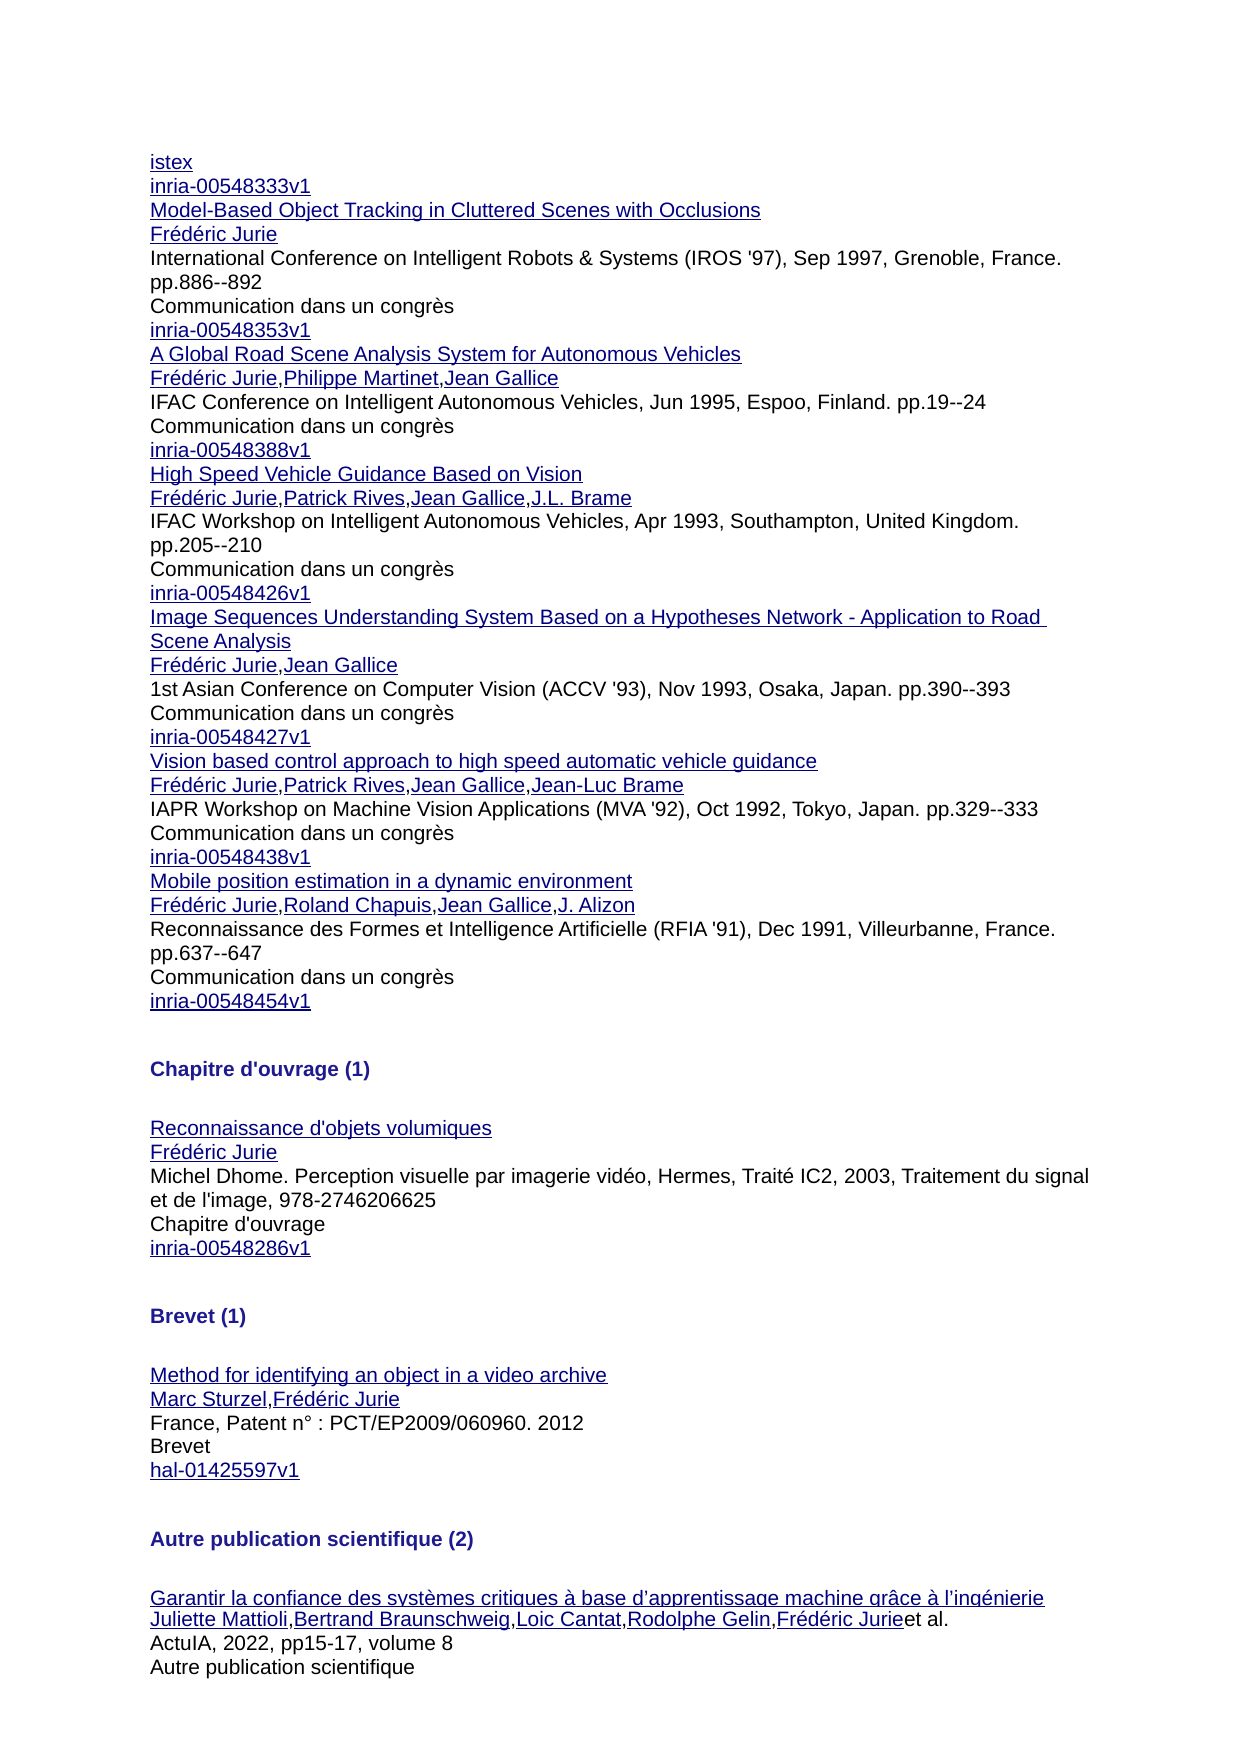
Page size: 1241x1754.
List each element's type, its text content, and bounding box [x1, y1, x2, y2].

table_cell Vision based control approach to high speed automatic vehicle guidance Frédéric Jurie,Patrick Rives,Jean Gallice,Jean-Luc Brame IAPR Workshop on Machine Vision Applications (MVA '92), Oct 1992, Tokyo, Japan. pp.329--333 Communication dans un congrès inria-00548438v1 [150, 749, 1090, 869]
table_cell Image Sequences Understanding System Based on a Hypotheses Network - Application to Road Scene Analysis Frédéric Jurie,Jean Gallice 1st Asian Conference on Computer Vision (ACCV '93), Nov 1993, Osaka, Japan. pp.390--393 Communication dans un congrès inria-00548427v1 [150, 605, 1090, 749]
table_cell A Global Road Scene Analysis System for Autonomous Vehicles Frédéric Jurie,Philippe Martinet,Jean Gallice IFAC Conference on Intelligent Autonomous Vehicles, Jun 1995, Espoo, Finland. pp.19--24 Communication dans un congrès inria-00548388v1 [150, 342, 1090, 461]
table_cell istex inria-00548333v1 [150, 150, 1090, 198]
table_cell High Speed Vehicle Guidance Based on Vision Frédéric Jurie,Patrick Rives,Jean Gallice,J.L. Brame IFAC Workshop on Intelligent Autonomous Vehicles, Apr 1993, Southampton, United Kingdom. pp.205--210 Communication dans un congrès inria-00548426v1 [150, 461, 1090, 605]
table_header Garantir la confiance des systèmes critiques à base d’apprentissage machine grâce à l’ingénierie Juliette Mattioli,Bertrand Braunschweig,Loic Cantat,Rodolphe Gelin,Frédéric Jurieet al. ActuIA, 2022, pp15-17, volume 8 Autre publication scientifique [150, 1585, 1090, 1679]
subtitle Chapitre d'ouvrage (1) [150, 1057, 1090, 1081]
table_header Reconnaissance d'objets volumiques Frédéric Jurie Michel Dhome. Perception visuelle par imagerie vidéo, Hermes, Traité IC2, 2003, Traitement du signal et de l'image, 978-2746206625 Chapitre d'ouvrage inria-00548286v1 [150, 1116, 1090, 1259]
table_cell Model-Based Object Tracking in Cluttered Scenes with Occlusions Frédéric Jurie International Conference on Intelligent Robots & Systems (IROS '97), Sep 1997, Grenoble, France. pp.886--892 Communication dans un congrès inria-00548353v1 [150, 198, 1090, 342]
subtitle Brevet (1) [150, 1304, 1090, 1328]
table_header Method for identifying an object in a video archive Marc Sturzel,Frédéric Jurie France, Patent n° : PCT/EP2009/060960. 2012 Brevet hal-01425597v1 [150, 1363, 1090, 1482]
table_cell Mobile position estimation in a dynamic environment Frédéric Jurie,Roland Chapuis,Jean Gallice,J. Alizon Reconnaissance des Formes et Intelligence Artificielle (RFIA '91), Dec 1991, Villeurbanne, France. pp.637--647 Communication dans un congrès inria-00548454v1 [150, 869, 1090, 1012]
subtitle Autre publication scientifique (2) [150, 1527, 1090, 1551]
